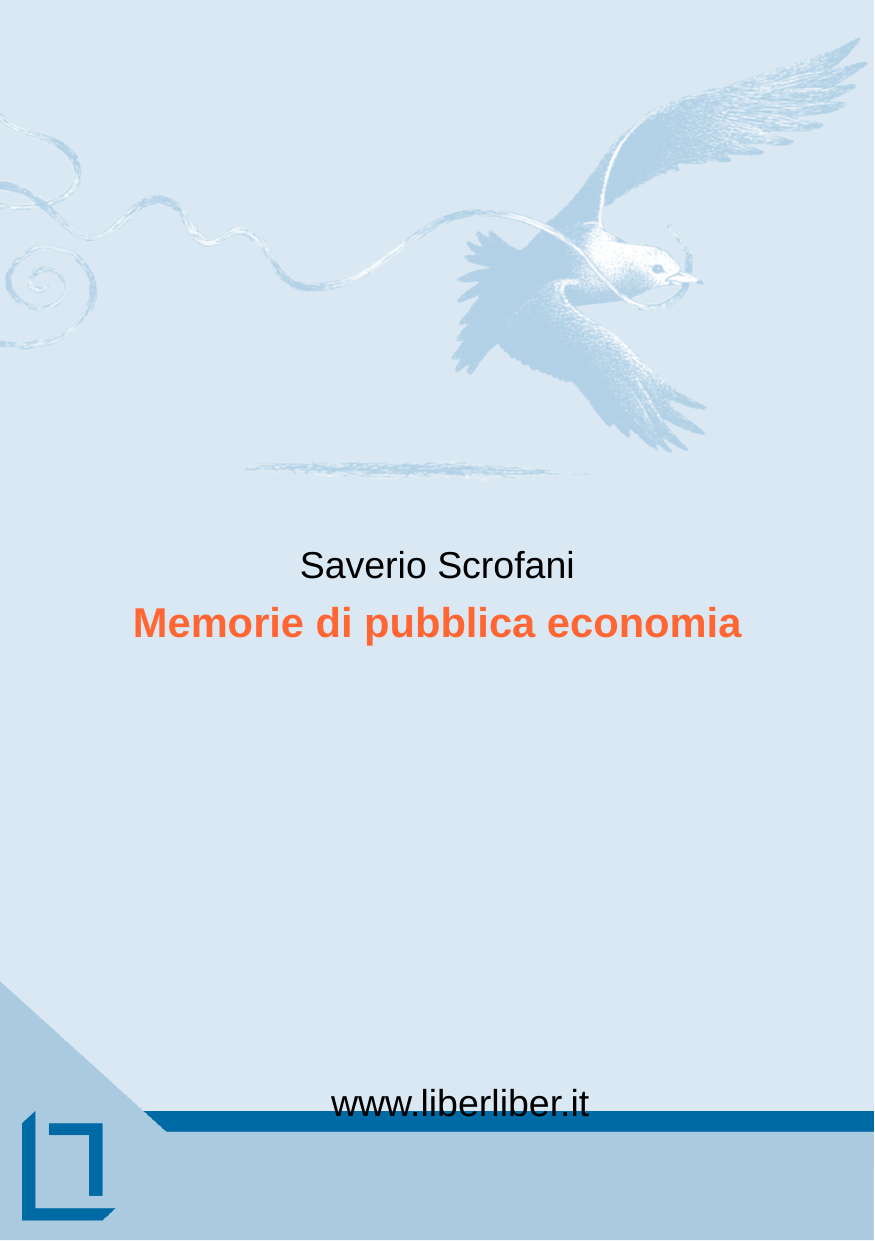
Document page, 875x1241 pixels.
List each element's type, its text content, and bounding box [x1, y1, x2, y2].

picture [0, 0, 874, 1241]
text Memorie di pubblica economia [94, 598, 779, 646]
text www.liberliber.it [331, 1081, 685, 1124]
text Saverio Scrofani [94, 543, 779, 586]
